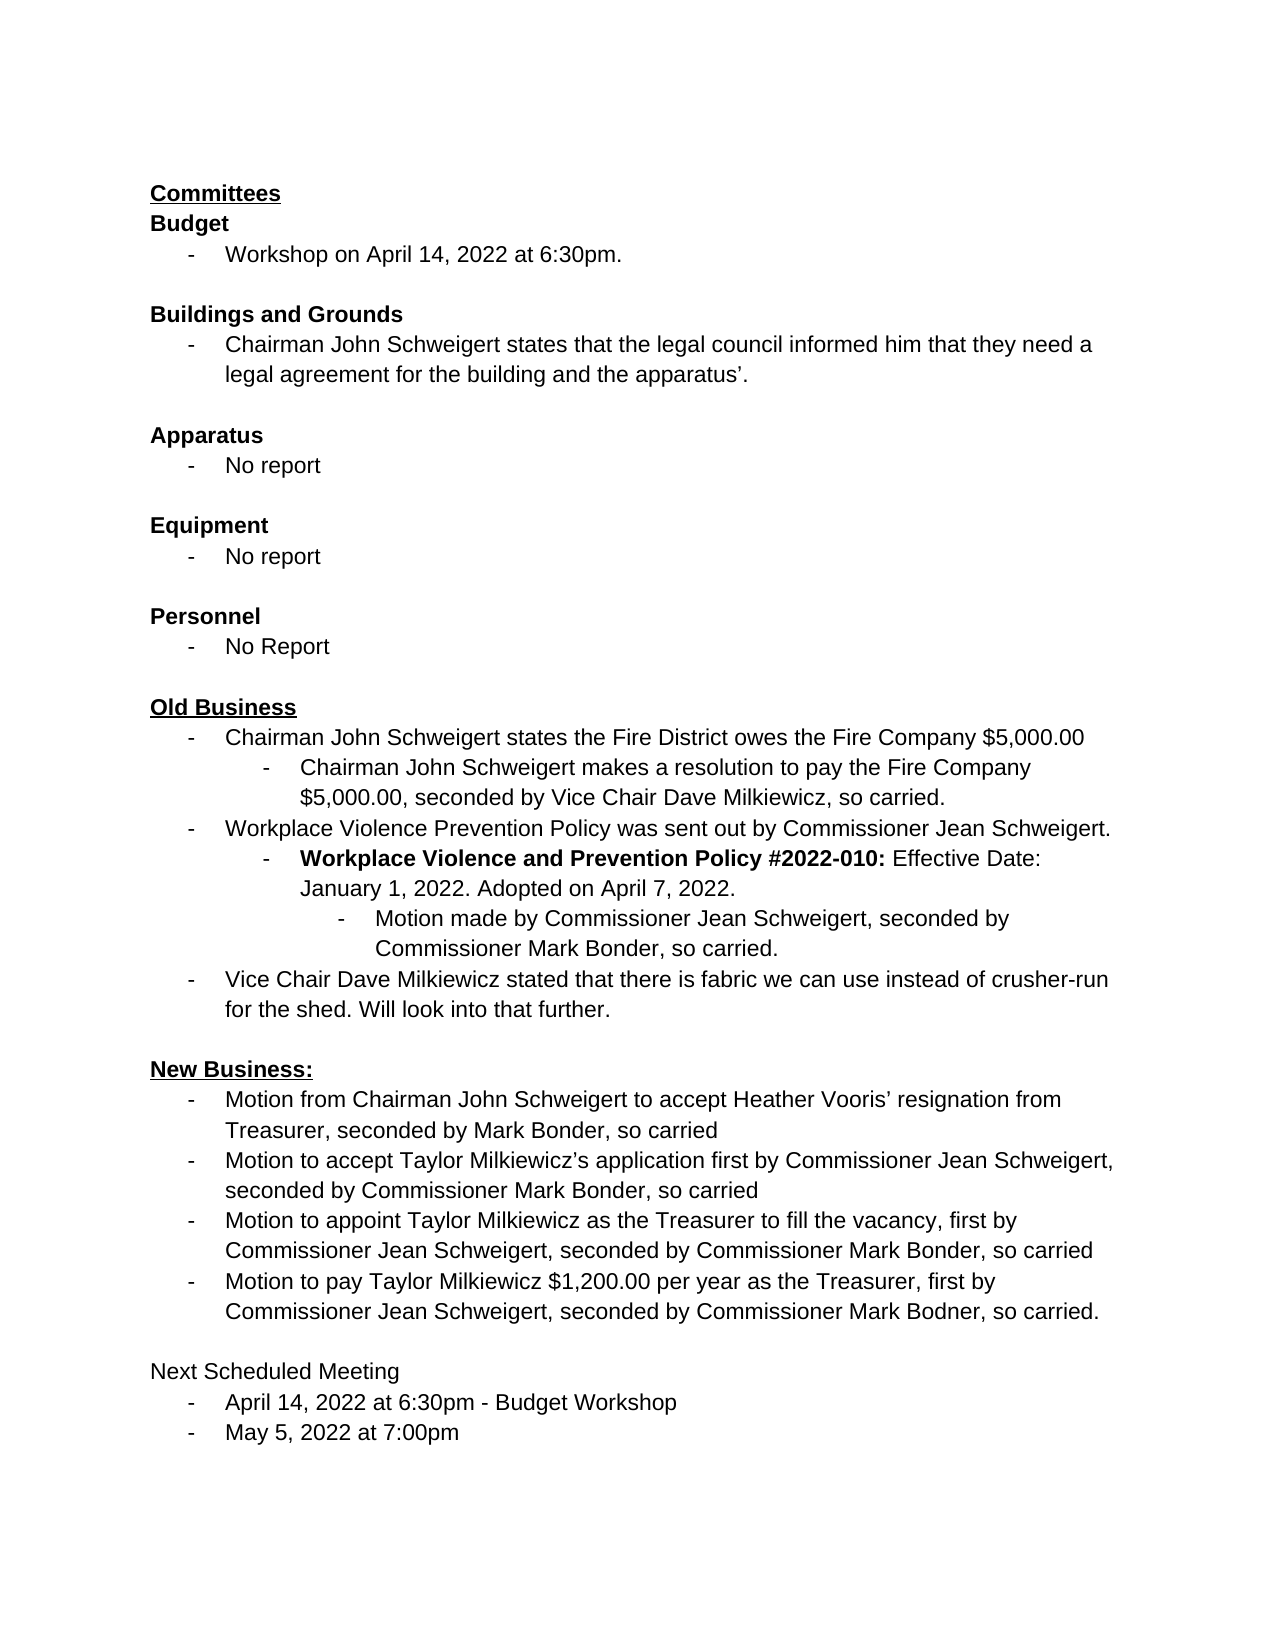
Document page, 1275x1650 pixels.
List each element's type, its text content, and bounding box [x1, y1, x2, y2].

text New Business: [150, 1056, 1125, 1083]
text Apparatus [150, 422, 1125, 448]
list No report [187, 543, 1125, 569]
text Equipment [150, 512, 1125, 539]
list Chairman John Schweigert states the Fire District owes the Fire Company $5,000.00 [187, 724, 1125, 750]
list No report [187, 452, 1125, 478]
list Motion to accept Taylor Milkiewicz’s application first by Commissioner Jean Schweigert, seconded by Commissioner Mark Bonder, so carried [187, 1147, 1125, 1203]
list Chairman John Schweigert states that the legal council informed him that they need a legal agreement for the building and the apparatus’. [187, 331, 1125, 388]
text Budget [150, 210, 1125, 237]
text Old Business [150, 694, 1125, 720]
text Next Scheduled Meeting [150, 1358, 1125, 1385]
list May 5, 2022 at 7:00pm [187, 1419, 1125, 1445]
text Personnel [150, 603, 1125, 629]
list Workplace Violence Prevention Policy was sent out by Commissioner Jean Schweigert. [187, 814, 1125, 841]
list April 14, 2022 at 6:30pm - Budget Workshop [187, 1388, 1125, 1415]
list Motion to pay Taylor Milkiewicz $1,200.00 per year as the Treasurer, first by Commissioner Jean Schweigert, seconded by Commissioner Mark Bodner, so carried. [187, 1268, 1125, 1324]
list Vice Chair Dave Milkiewicz stated that there is fabric we can use instead of crusher-run for the shed. Will look into that further. [187, 966, 1125, 1022]
list Chairman John Schweigert makes a resolution to pay the Fire Company $5,000.00, seconded by Vice Chair Dave Milkiewicz, so carried. [262, 754, 1125, 811]
list Workshop on April 14, 2022 at 6:30pm. [187, 241, 1125, 267]
text Buildings and Grounds [150, 301, 1125, 327]
list Motion from Chairman John Schweigert to accept Heather Vooris’ resignation from Treasurer, seconded by Mark Bonder, so carried [187, 1086, 1125, 1143]
text Committees [150, 180, 1125, 207]
list Workplace Violence and Prevention Policy #2022-010: Effective Date: January 1, 2022. Adopted on April 7, 2022. [262, 845, 1125, 901]
list Motion made by Commissioner Jean Schweigert, seconded by Commissioner Mark Bonder, so carried. [337, 905, 1125, 962]
list No Report [187, 633, 1125, 660]
list Motion to appoint Taylor Milkiewicz as the Treasurer to fill the vacancy, first by Commissioner Jean Schweigert, seconded by Commissioner Mark Bonder, so carried [187, 1207, 1125, 1264]
